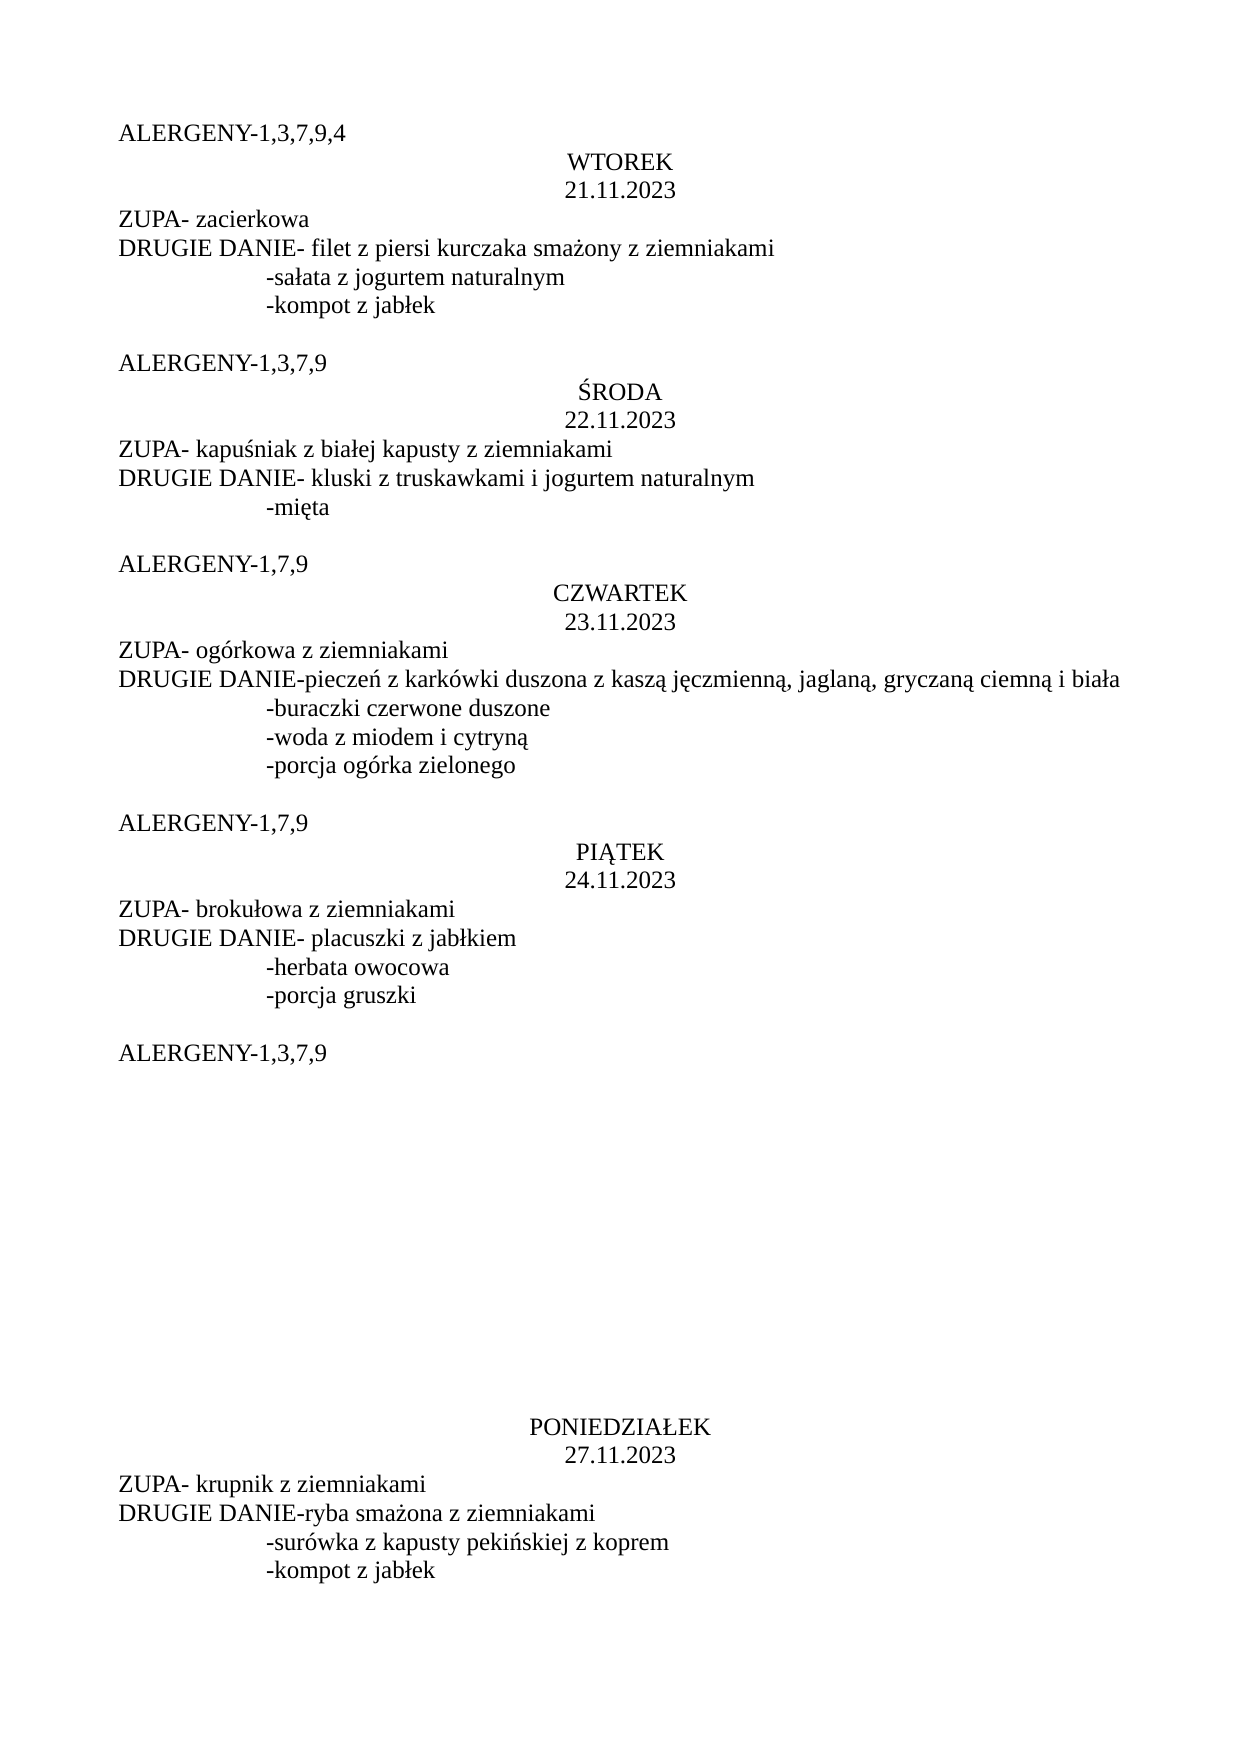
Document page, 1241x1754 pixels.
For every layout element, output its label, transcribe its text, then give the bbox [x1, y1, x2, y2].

text DRUGIE DANIE- filet z piersi kurczaka smażony z ziemniakami [118, 233, 1122, 262]
text 27.11.2023 [118, 1441, 1122, 1469]
text -porcja ogórka zielonego [118, 751, 1122, 779]
text ŚRODA [118, 377, 1122, 406]
text ALERGENY-1,7,9 [118, 808, 1122, 837]
text ZUPA- krupnik z ziemniakami [118, 1469, 1122, 1498]
text -herbata owocowa [118, 952, 1122, 981]
text -sałata z jogurtem naturalnym [118, 262, 1122, 291]
text CZWARTEK [118, 578, 1122, 607]
text -kompot z jabłek [118, 291, 1122, 319]
text 21.11.2023 [118, 176, 1122, 204]
text -buraczki czerwone duszone [118, 693, 1122, 722]
text DRUGIE DANIE-pieczeń z karkówki duszona z kaszą jęczmienną, jaglaną, gryczaną ciemną i biała [118, 664, 1122, 693]
text ALERGENY-1,3,7,9 [118, 1038, 1122, 1067]
text -surówka z kapusty pekińskiej z koprem [118, 1527, 1122, 1556]
text DRUGIE DANIE- kluski z truskawkami i jogurtem naturalnym [118, 463, 1122, 492]
text 22.11.2023 [118, 406, 1122, 434]
text DRUGIE DANIE- placuszki z jabłkiem [118, 923, 1122, 952]
text ZUPA- brokułowa z ziemniakami [118, 894, 1122, 923]
text PONIEDZIAŁEK [118, 1412, 1122, 1441]
text ALERGENY-1,7,9 [118, 549, 1122, 578]
text 23.11.2023 [118, 607, 1122, 636]
text 24.11.2023 [118, 866, 1122, 894]
text -woda z miodem i cytryną [118, 722, 1122, 751]
text WTOREK [118, 147, 1122, 176]
text -porcja gruszki [118, 981, 1122, 1009]
text ZUPA- ogórkowa z ziemniakami [118, 636, 1122, 664]
text ALERGENY-1,3,7,9,4 [118, 118, 1122, 147]
text ALERGENY-1,3,7,9 [118, 348, 1122, 377]
text PIĄTEK [118, 837, 1122, 866]
text -mięta [118, 492, 1122, 521]
text DRUGIE DANIE-ryba smażona z ziemniakami [118, 1498, 1122, 1527]
text ZUPA- zacierkowa [118, 204, 1122, 233]
text ZUPA- kapuśniak z białej kapusty z ziemniakami [118, 434, 1122, 463]
text -kompot z jabłek [118, 1556, 1122, 1584]
